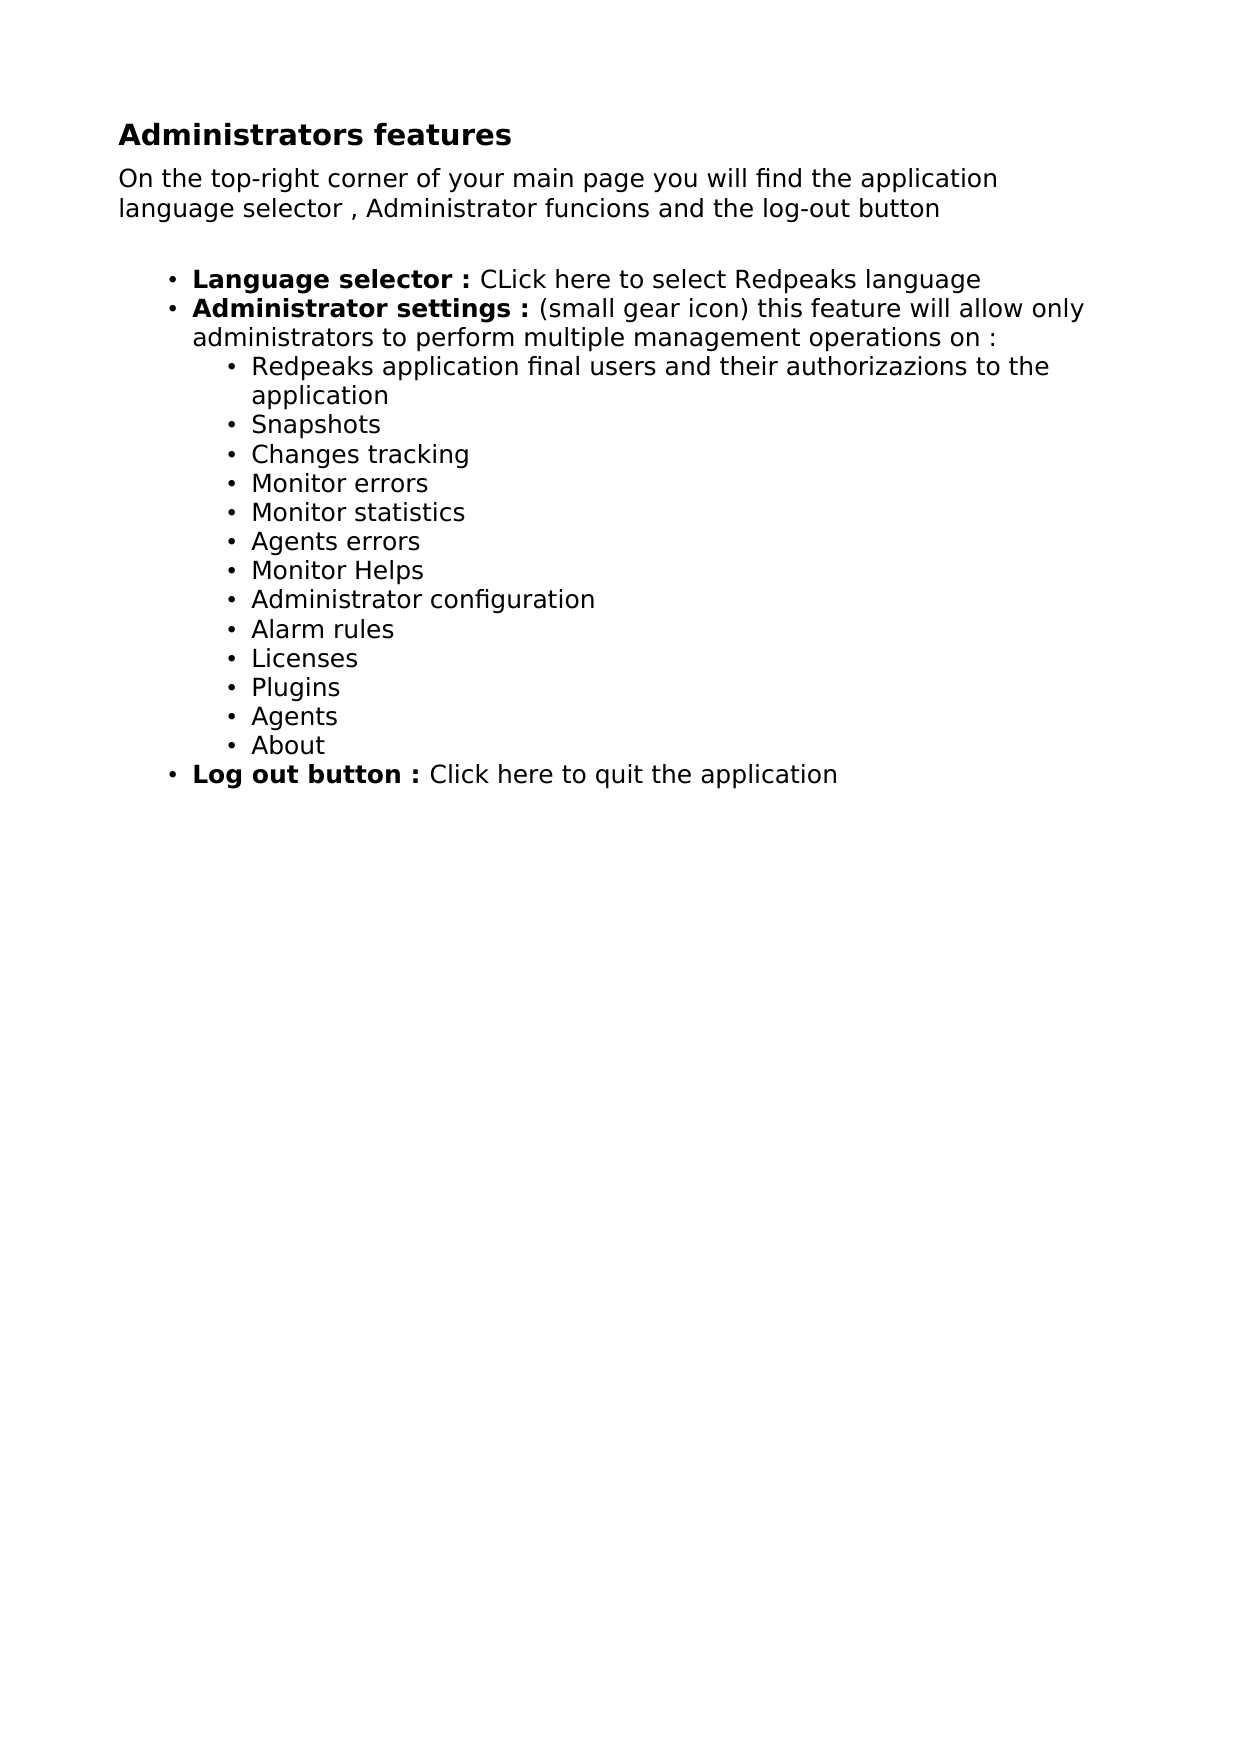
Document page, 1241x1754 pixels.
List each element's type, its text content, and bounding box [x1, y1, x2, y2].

subtitle Administrators features [118, 118, 1122, 152]
list Agents errors [236, 527, 1122, 557]
list Language selector : CLick here to select Redpeaks language [177, 265, 1122, 294]
list Monitor Helps [236, 557, 1122, 586]
list About [236, 732, 1122, 761]
list Snapshots [236, 411, 1122, 440]
list Alarm rules [236, 615, 1122, 644]
text On the top-right corner of your main page you will find the application language selector , Administrator funcions and the log-out button [118, 164, 1122, 223]
list Redpeaks application final users and their authorizazions to the application [236, 352, 1122, 411]
list Changes tracking [236, 440, 1122, 469]
list Monitor statistics [236, 498, 1122, 527]
list Administrator configuration [236, 586, 1122, 615]
list Plugins [236, 673, 1122, 702]
list Administrator settings : (small gear icon) this feature will allow only administrators to perform multiple management operations on : [177, 294, 1122, 352]
list Log out button : Click here to quit the application [177, 761, 1122, 790]
list Monitor errors [236, 469, 1122, 498]
list Agents [236, 702, 1122, 732]
list Licenses [236, 644, 1122, 673]
